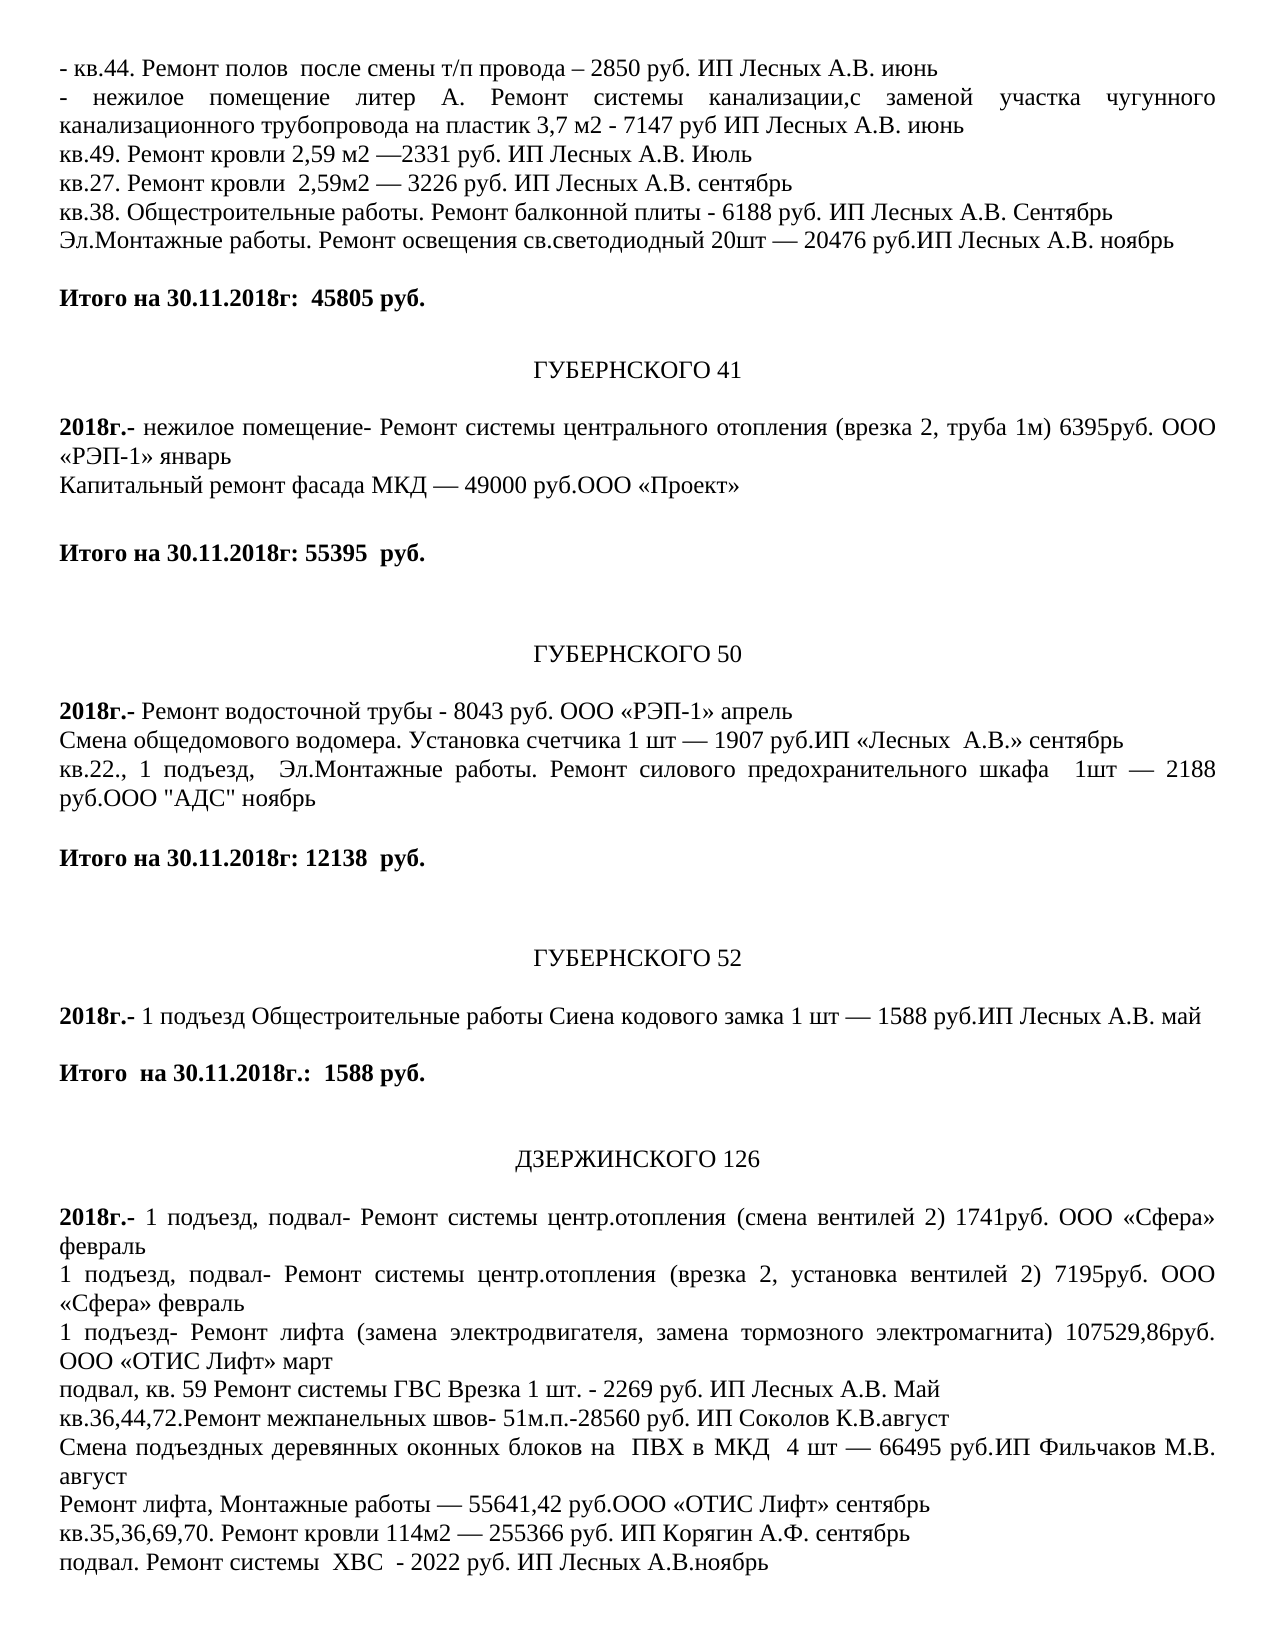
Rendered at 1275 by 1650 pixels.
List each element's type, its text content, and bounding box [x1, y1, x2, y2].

text - кв.44. Ремонт полов после смены т/п провода – 2850 руб. ИП Лесных А.В. июнь [59, 53, 1216, 82]
text Ремонт лифта, Монтажные работы — 55641,42 руб.ООО «ОТИС Лифт» сентябрь [59, 1489, 1216, 1518]
text Итого на 30.11.2018г.: 1588 руб. [59, 1058, 1216, 1087]
text кв.27. Ремонт кровли 2,59м2 — 3226 руб. ИП Лесных А.В. сентябрь [59, 168, 1216, 197]
text ГУБЕРНСКОГО 50 [59, 639, 1216, 668]
text 1 подъезд- Ремонт лифта (замена электродвигателя, замена тормозного электромагнита) 107529,86руб. ООО «ОТИС Лифт» март [59, 1317, 1216, 1374]
text кв.35,36,69,70. Ремонт кровли 114м2 — 255366 руб. ИП Корягин А.Ф. сентябрь [59, 1518, 1216, 1547]
text - нежилое помещение литер А. Ремонт системы канализации,с заменой участка чугунного канализационного трубопровода на пластик 3,7 м2 - 7147 руб ИП Лесных А.В. июнь [59, 82, 1216, 139]
text 2018г.- нежилое помещение- Ремонт системы центрального отопления (врезка 2, труба 1м) 6395руб. ООО «РЭП-1» январь [59, 412, 1216, 470]
text подвал. Ремонт системы ХВС - 2022 руб. ИП Лесных А.В.ноябрь [59, 1547, 1216, 1576]
text Итого на 30.11.2018г: 45805 руб. [59, 283, 1216, 312]
text Итого на 30.11.2018г: 12138 руб. [59, 843, 1216, 871]
text ГУБЕРНСКОГО 41 [59, 355, 1216, 384]
text кв.38. Общестроительные работы. Ремонт балконной плиты - 6188 руб. ИП Лесных А.В. Сентябрь [59, 197, 1216, 226]
text кв.49. Ремонт кровли 2,59 м2 —2331 руб. ИП Лесных А.В. Июль [59, 139, 1216, 168]
text Итого на 30.11.2018г: 55395 руб. [59, 538, 1216, 567]
text 2018г.- 1 подъезд Общестроительные работы Сиена кодового замка 1 шт — 1588 руб.ИП Лесных А.В. май [59, 1001, 1216, 1029]
text Смена подъездных деревянных оконных блоков на ПВХ в МКД 4 шт — 66495 руб.ИП Фильчаков М.В. август [59, 1432, 1216, 1489]
text Эл.Монтажные работы. Ремонт освещения св.светодиодный 20шт — 20476 руб.ИП Лесных А.В. ноябрь [59, 226, 1216, 254]
text Капитальный ремонт фасада МКД — 49000 руб.ООО «Проект» [59, 470, 1216, 499]
text 1 подъезд, подвал- Ремонт системы центр.отопления (врезка 2, установка вентилей 2) 7195руб. ООО «Сфера» февраль [59, 1259, 1216, 1317]
text кв.36,44,72.Ремонт межпанельных швов- 51м.п.-28560 руб. ИП Соколов К.В.август [59, 1403, 1216, 1432]
text кв.22., 1 подъезд, Эл.Монтажные работы. Ремонт силового предохранительного шкафа 1шт — 2188 руб.ООО "АДС" ноябрь [59, 754, 1216, 811]
text 2018г.- Ремонт водосточной трубы - 8043 руб. ООО «РЭП-1» апрель [59, 696, 1216, 725]
text Смена общедомового водомера. Установка счетчика 1 шт — 1907 руб.ИП «Лесных А.В.» сентябрь [59, 725, 1216, 754]
text 2018г.- 1 подъезд, подвал- Ремонт системы центр.отопления (смена вентилей 2) 1741руб. ООО «Сфера» февраль [59, 1202, 1216, 1259]
text ДЗЕРЖИНСКОГО 126 [59, 1144, 1216, 1173]
text подвал, кв. 59 Ремонт системы ГВС Врезка 1 шт. - 2269 руб. ИП Лесных А.В. Май [59, 1374, 1216, 1403]
text ГУБЕРНСКОГО 52 [59, 943, 1216, 972]
